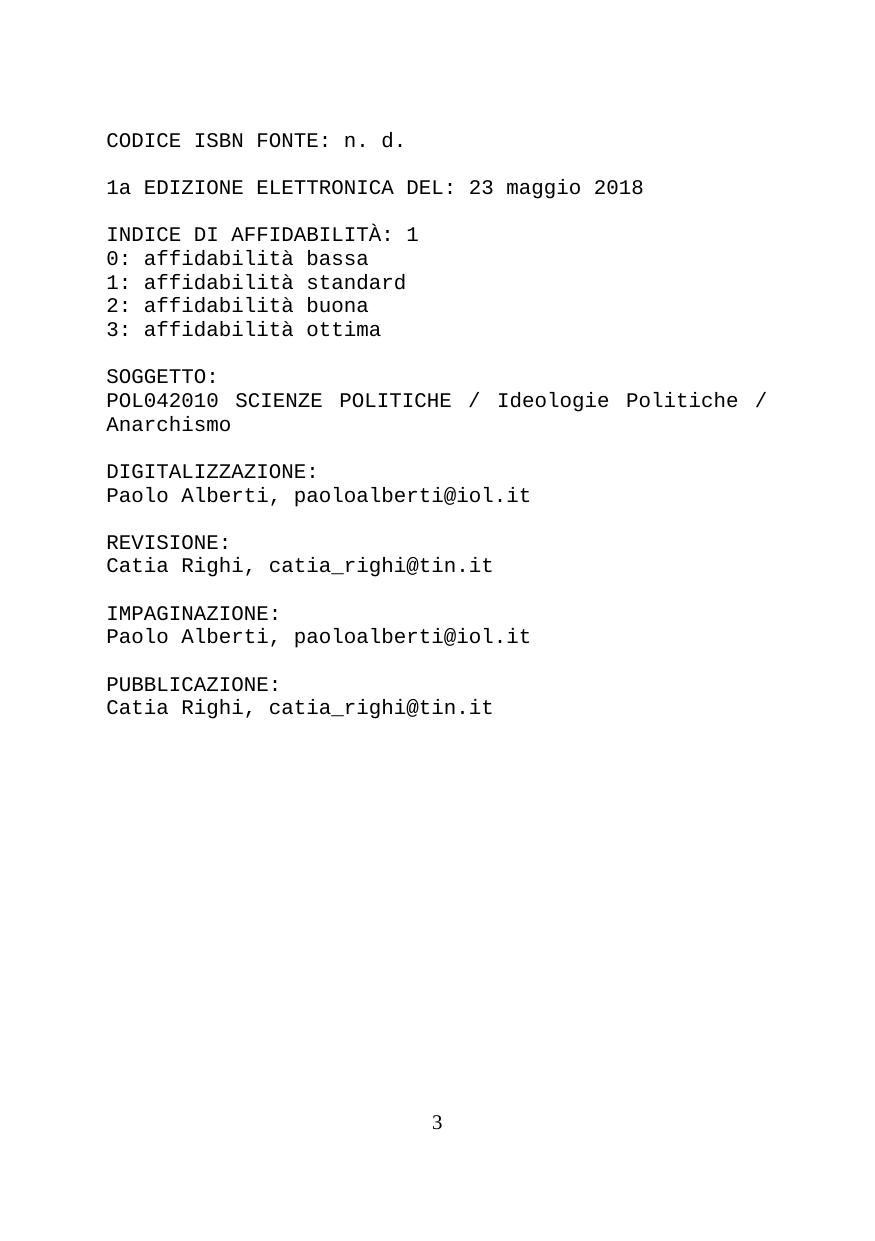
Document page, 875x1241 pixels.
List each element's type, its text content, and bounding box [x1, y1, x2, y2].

text INDICE DI AFFIDABILITÀ: 1 [106, 224, 768, 248]
text Paolo Alberti, paoloalberti@iol.it [106, 484, 768, 508]
text 3: affidabilità ottima [106, 319, 768, 343]
text CODICE ISBN FONTE: n. d. [106, 130, 768, 153]
text POL042010 SCIENZE POLITICHE / Ideologie Politiche / Anarchismo [106, 390, 768, 437]
text 0: affidabilità bassa [106, 248, 768, 272]
text IMPAGINAZIONE: [106, 603, 768, 626]
text 1: affidabilità standard [106, 272, 768, 295]
text 2: affidabilità buona [106, 295, 768, 319]
text SOGGETTO: [106, 366, 768, 390]
text DIGITALIZZAZIONE: [106, 461, 768, 484]
text PUBBLICAZIONE: [106, 674, 768, 697]
text 1a EDIZIONE ELETTRONICA DEL: 23 maggio 2018 [106, 177, 768, 201]
text Catia Righi, catia_righi@tin.it [106, 556, 768, 579]
text REVISIONE: [106, 532, 768, 556]
text Paolo Alberti, paoloalberti@iol.it [106, 626, 768, 650]
text Catia Righi, catia_righi@tin.it [106, 697, 768, 721]
